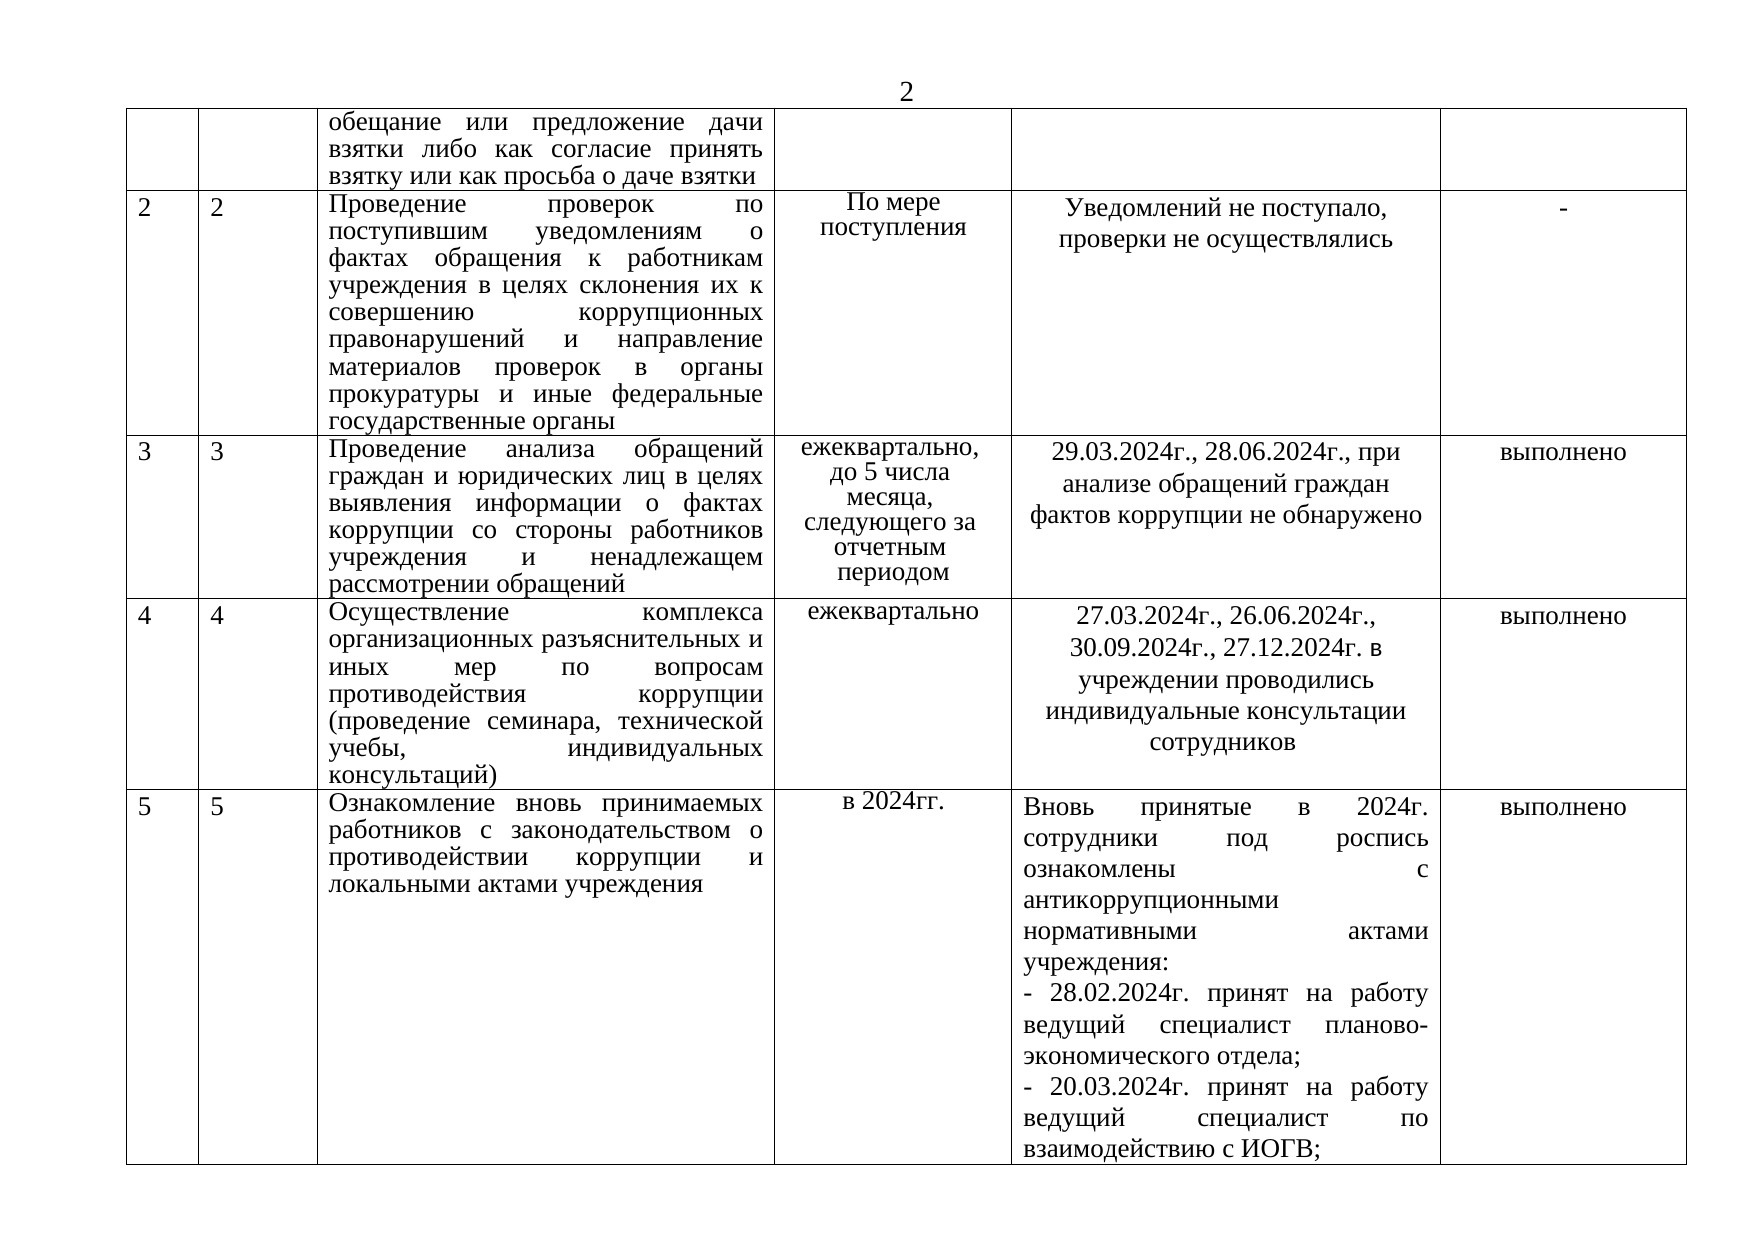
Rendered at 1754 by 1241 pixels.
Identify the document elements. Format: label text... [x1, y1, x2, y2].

table_cell 4 [127, 599, 198, 789]
table_cell [775, 109, 1011, 190]
table_cell 2 [127, 191, 198, 434]
table_cell [199, 109, 317, 190]
table_cell выполнено [1441, 599, 1686, 789]
table_cell Вновь принятые в 2024г. сотрудники под роспись ознакомлены с антикоррупционными нормативными актами учреждения: - 28.02.2024г. принят на работу ведущий специалист планово-экономического отдела; - 20.03.2024г. принят на работу ведущий специалист по взаимодействию с ИОГВ; [1012, 790, 1440, 1163]
table_cell 3 [127, 436, 198, 598]
table_cell 29.03.2024г., 28.06.2024г., при анализе обращений граждан фактов коррупции не обнаружено [1012, 436, 1440, 598]
table_cell выполнено [1441, 436, 1686, 598]
table_cell - [1441, 191, 1686, 434]
table_cell ежеквартально, до 5 числа месяца, следующего за отчетным периодом [775, 436, 1011, 598]
table_cell 3 [199, 436, 317, 598]
table_cell [1012, 109, 1440, 190]
table_cell По мере поступления [775, 191, 1011, 434]
table_cell Проведение анализа обращений граждан и юридических лиц в целях выявления информации о фактах коррупции со стороны работников учреждения и ненадлежащем рассмотрении обращений [318, 436, 774, 598]
table_cell Уведомлений не поступало, проверки не осуществлялись [1012, 191, 1440, 434]
table_cell 27.03.2024г., 26.06.2024г., 30.09.2024г., 27.12.2024г. в учреждении проводились индивидуальные консультации сотрудников [1012, 599, 1440, 789]
table_cell Ознакомление вновь принимаемых работников с законодательством о противодействии коррупции и локальными актами учреждения [318, 790, 774, 1163]
table_cell обещание или предложение дачи взятки либо как согласие принять взятку или как просьба о даче взятки [318, 109, 774, 190]
table_cell [127, 109, 198, 190]
table_cell Проведение проверок по поступившим уведомлениям о фактах обращения к работникам учреждения в целях склонения их к совершению коррупционных правонарушений и направление материалов проверок в органы прокуратуры и иные федеральные государственные органы [318, 191, 774, 434]
table_cell 5 [199, 790, 317, 1163]
table_cell 2 [199, 191, 317, 434]
table_cell выполнено [1441, 790, 1686, 1163]
table_cell 4 [199, 599, 317, 789]
table_cell 5 [127, 790, 198, 1163]
table_cell [1441, 109, 1686, 190]
table_cell ежеквартально [775, 599, 1011, 789]
table_cell в 2024гг. [775, 790, 1011, 1163]
table_cell Осуществление комплекса организационных разъяснительных и иных мер по вопросам противодействия коррупции (проведение семинара, технической учебы, индивидуальных консультаций) [318, 599, 774, 789]
